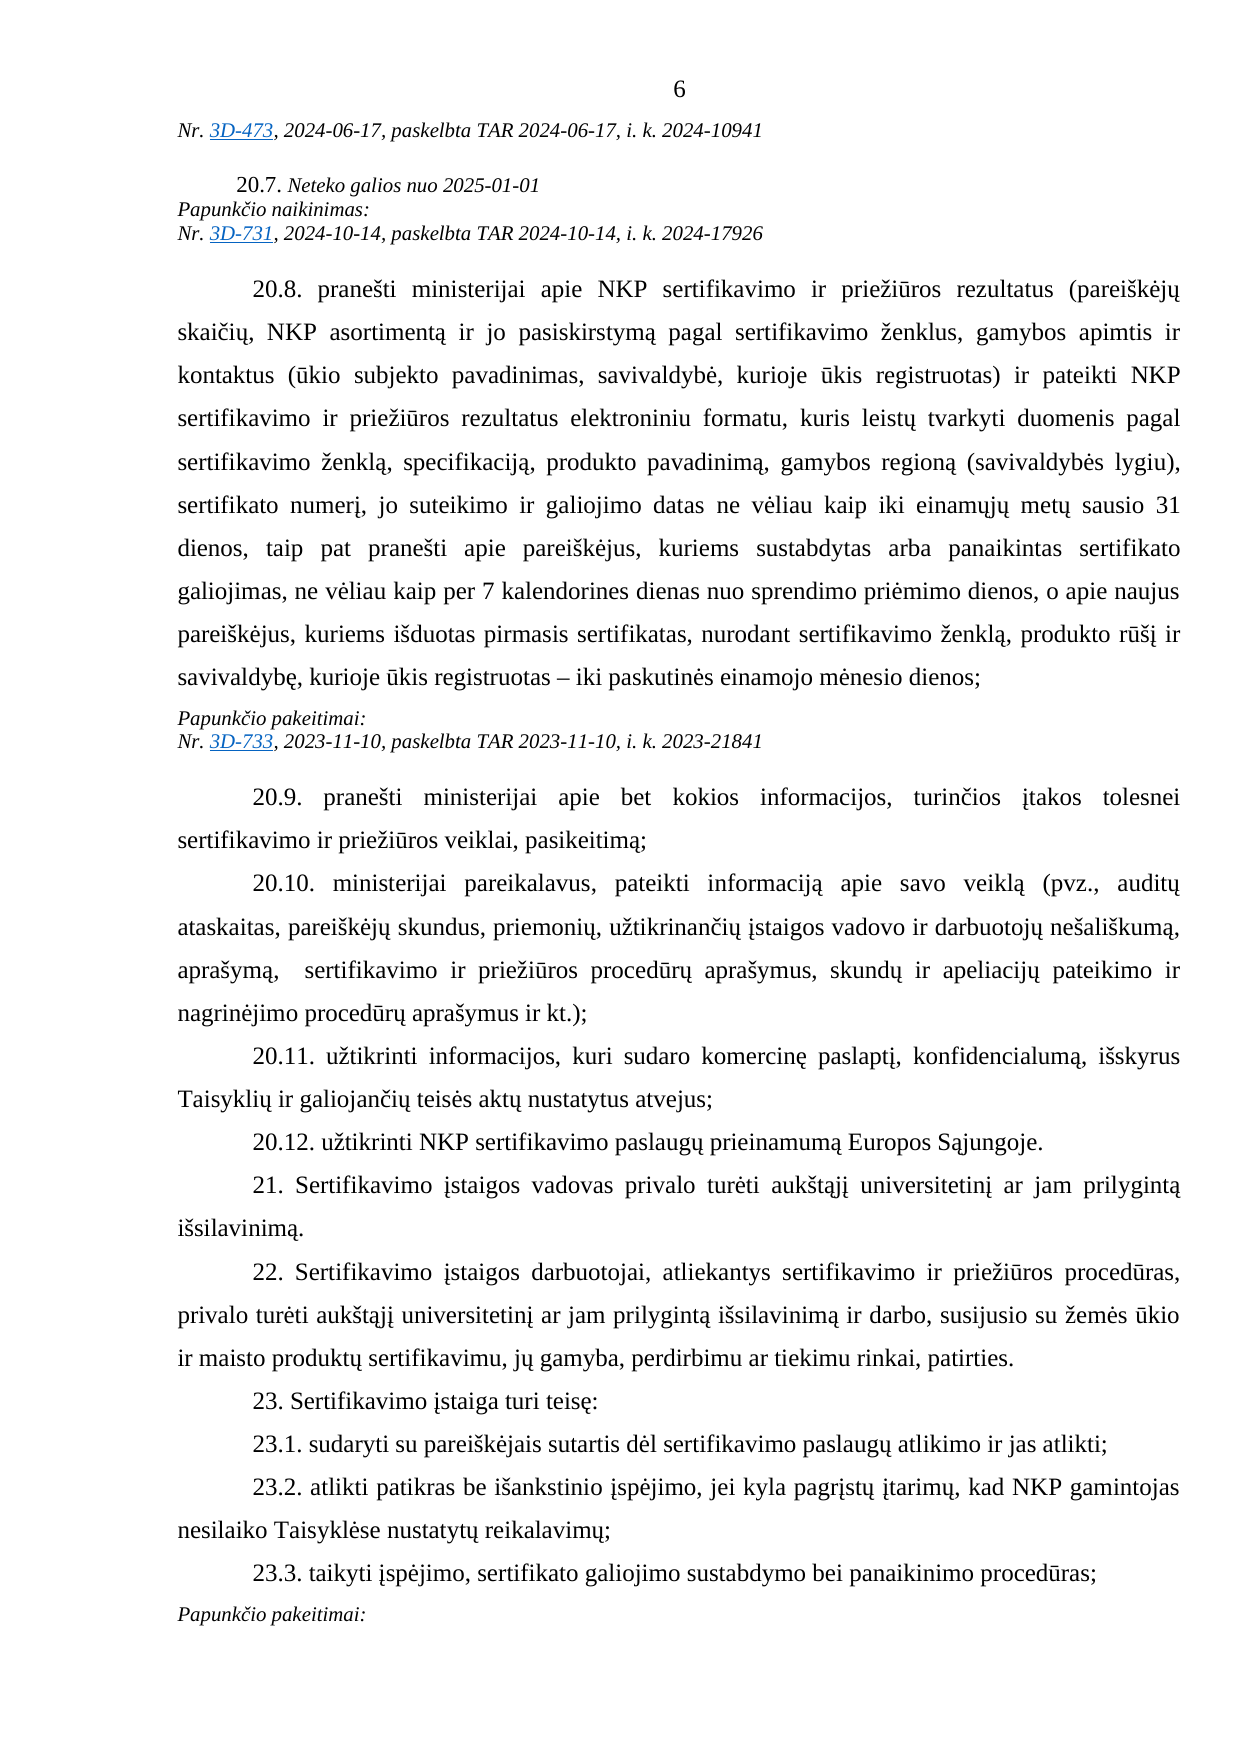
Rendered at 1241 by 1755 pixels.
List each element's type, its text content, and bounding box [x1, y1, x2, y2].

text Papunkčio pakeitimai: [177, 705, 1181, 729]
text Nr. 3D-731, 2024-10-14, paskelbta TAR 2024-10-14, i. k. 2024-17926 [177, 221, 1181, 245]
text 23.1. sudaryti su pareiškėjais sutartis dėl sertifikavimo paslaugų atlikimo ir jas atlikti; [252, 1429, 1181, 1458]
text 23. Sertifikavimo įstaiga turi teisę: [177, 1386, 1181, 1415]
text 23.2. atlikti patikras be išankstinio įspėjimo, jei kyla pagrįstų įtarimų, kad NKP gamintojas nesilaiko Taisyklėse nustatytų reikalavimų; [177, 1472, 1181, 1544]
text Papunkčio naikinimas: [177, 197, 1181, 221]
text 23.3. taikyti įspėjimo, sertifikato galiojimo sustabdymo bei panaikinimo procedūras; [177, 1558, 1181, 1587]
text Papunkčio pakeitimai: [177, 1602, 1181, 1626]
text 21. Sertifikavimo įstaigos vadovas privalo turėti aukštąjį universitetinį ar jam prilygintą išsilavinimą. [177, 1170, 1181, 1242]
text 20.11. užtikrinti informacijos, kuri sudaro komercinę paslaptį, konfidencialumą, išskyrus Taisyklių ir galiojančių teisės aktų nustatytus atvejus; [177, 1041, 1181, 1113]
text Nr. 3D-733, 2023-11-10, paskelbta TAR 2023-11-10, i. k. 2023-21841 [177, 729, 1181, 753]
text 20.7. Neteko galios nuo 2025-01-01 [177, 171, 1181, 197]
text 20.9. pranešti ministerijai apie bet kokios informacijos, turinčios įtakos tolesnei sertifikavimo ir priežiūros veiklai, pasikeitimą; [177, 782, 1181, 854]
text 20.10. ministerijai pareikalavus, pateikti informaciją apie savo veiklą (pvz., auditų ataskaitas, pareiškėjų skundus, priemonių, užtikrinančių įstaigos vadovo ir darbuotojų nešališkumą, aprašymą, sertifikavimo ir priežiūros procedūrų aprašymus, skundų ir apeliacijų pateikimo ir nagrinėjimo procedūrų aprašymus ir kt.); [177, 868, 1181, 1027]
text 20.12. užtikrinti NKP sertifikavimo paslaugų prieinamumą Europos Sąjungoje. [177, 1127, 1181, 1156]
text 20.8. pranešti ministerijai apie NKP sertifikavimo ir priežiūros rezultatus (pareiškėjų skaičių, NKP asortimentą ir jo pasiskirstymą pagal sertifikavimo ženklus, gamybos apimtis ir kontaktus (ūkio subjekto pavadinimas, savivaldybė, kurioje ūkis registruotas) ir pateikti NKP sertifikavimo ir priežiūros rezultatus elektroniniu formatu, kuris leistų tvarkyti duomenis pagal sertifikavimo ženklą, specifikaciją, produkto pavadinimą, gamybos regioną (savivaldybės lygiu), sertifikato numerį, jo suteikimo ir galiojimo datas ne vėliau kaip iki einamųjų metų sausio 31 dienos, taip pat pranešti apie pareiškėjus, kuriems sustabdytas arba panaikintas sertifikato galiojimas, ne vėliau kaip per 7 kalendorines dienas nuo sprendimo priėmimo dienos, o apie naujus pareiškėjus, kuriems išduotas pirmasis sertifikatas, nurodant sertifikavimo ženklą, produkto rūšį ir savivaldybę, kurioje ūkis registruotas – iki paskutinės einamojo mėnesio dienos; [177, 274, 1181, 691]
text Nr. 3D-473, 2024-06-17, paskelbta TAR 2024-06-17, i. k. 2024-10941 [177, 118, 1181, 142]
text 22. Sertifikavimo įstaigos darbuotojai, atliekantys sertifikavimo ir priežiūros procedūras, privalo turėti aukštąjį universitetinį ar jam prilygintą išsilavinimą ir darbo, susijusio su žemės ūkio ir maisto produktų sertifikavimu, jų gamyba, perdirbimu ar tiekimu rinkai, patirties. [177, 1257, 1181, 1372]
